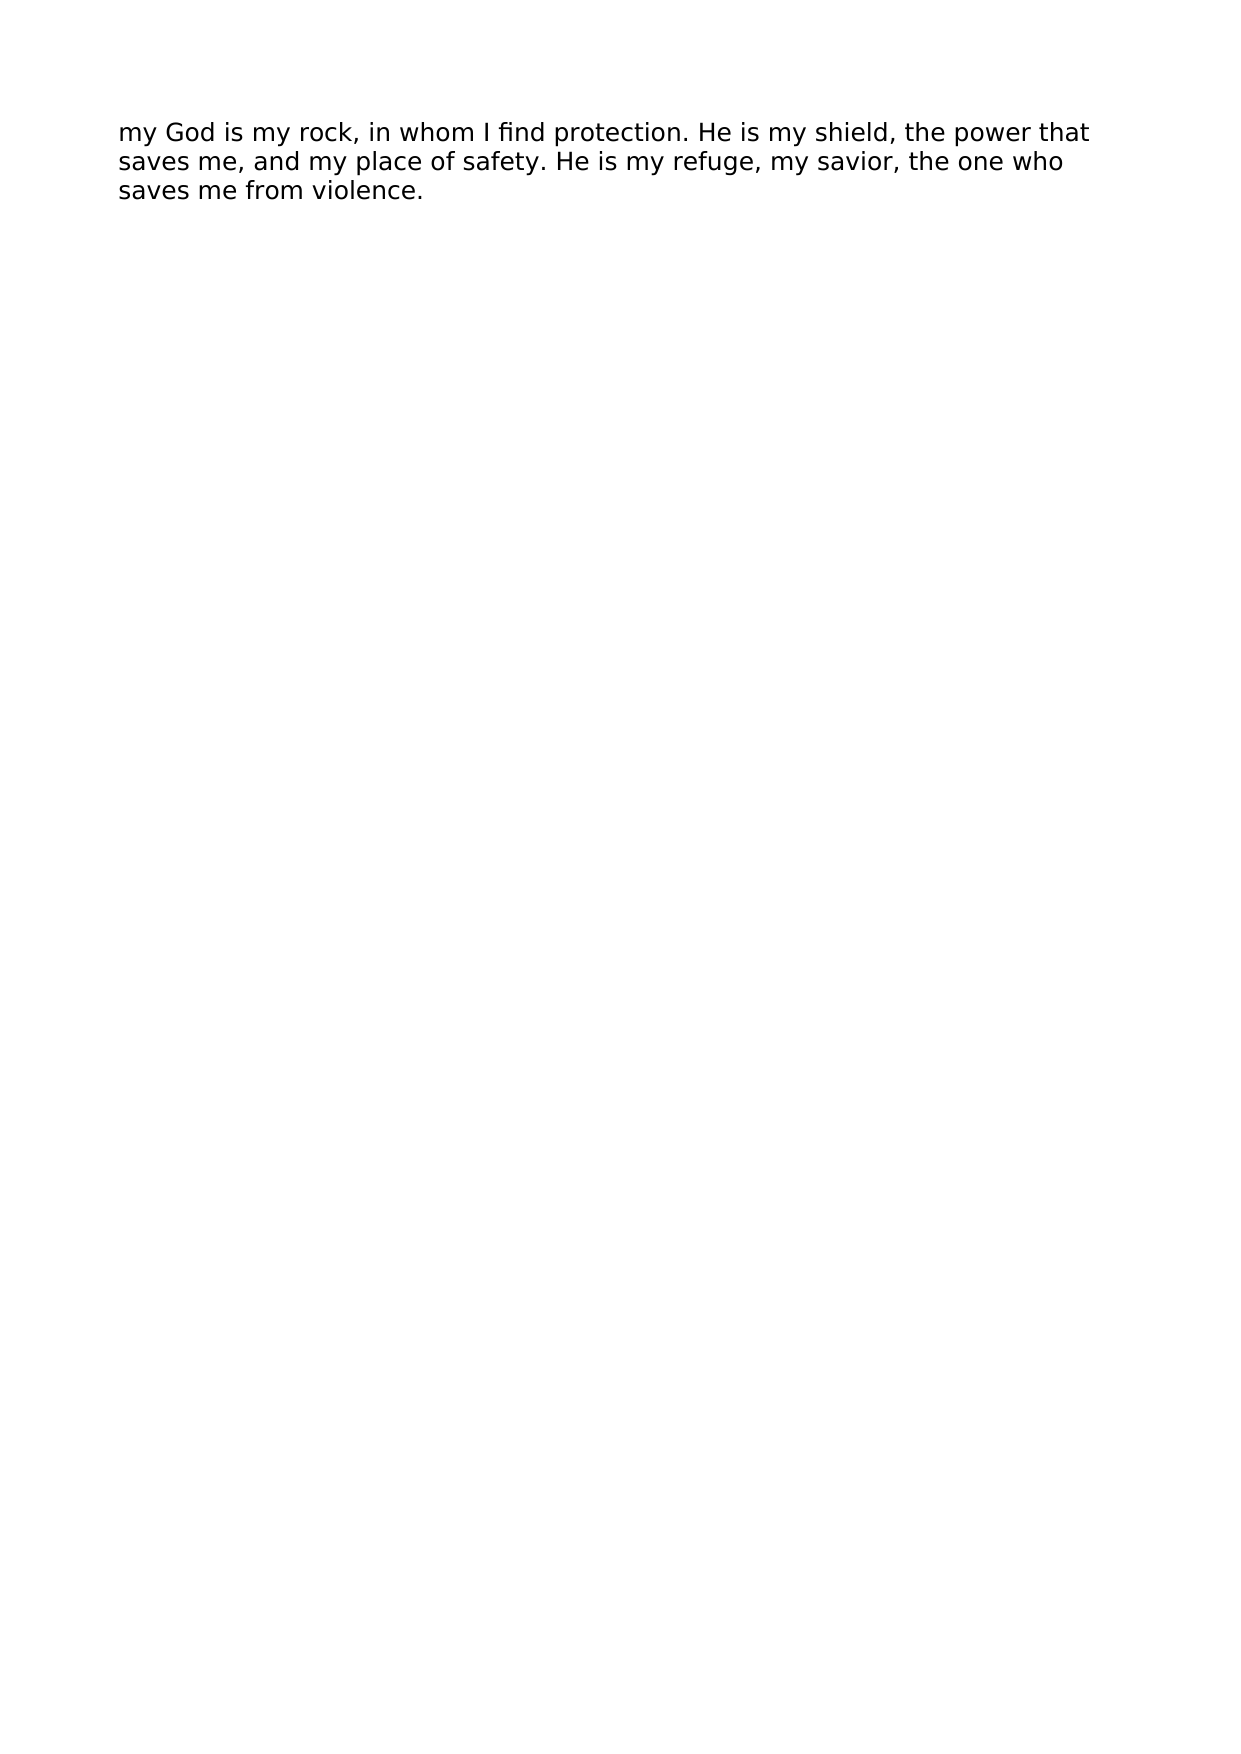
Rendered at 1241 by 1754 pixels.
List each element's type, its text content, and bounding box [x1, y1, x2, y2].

text my God is my rock, in whom I find protection. He is my shield, the power that saves me, and my place of safety. He is my refuge, my savior, the one who saves me from violence. [118, 118, 1122, 206]
